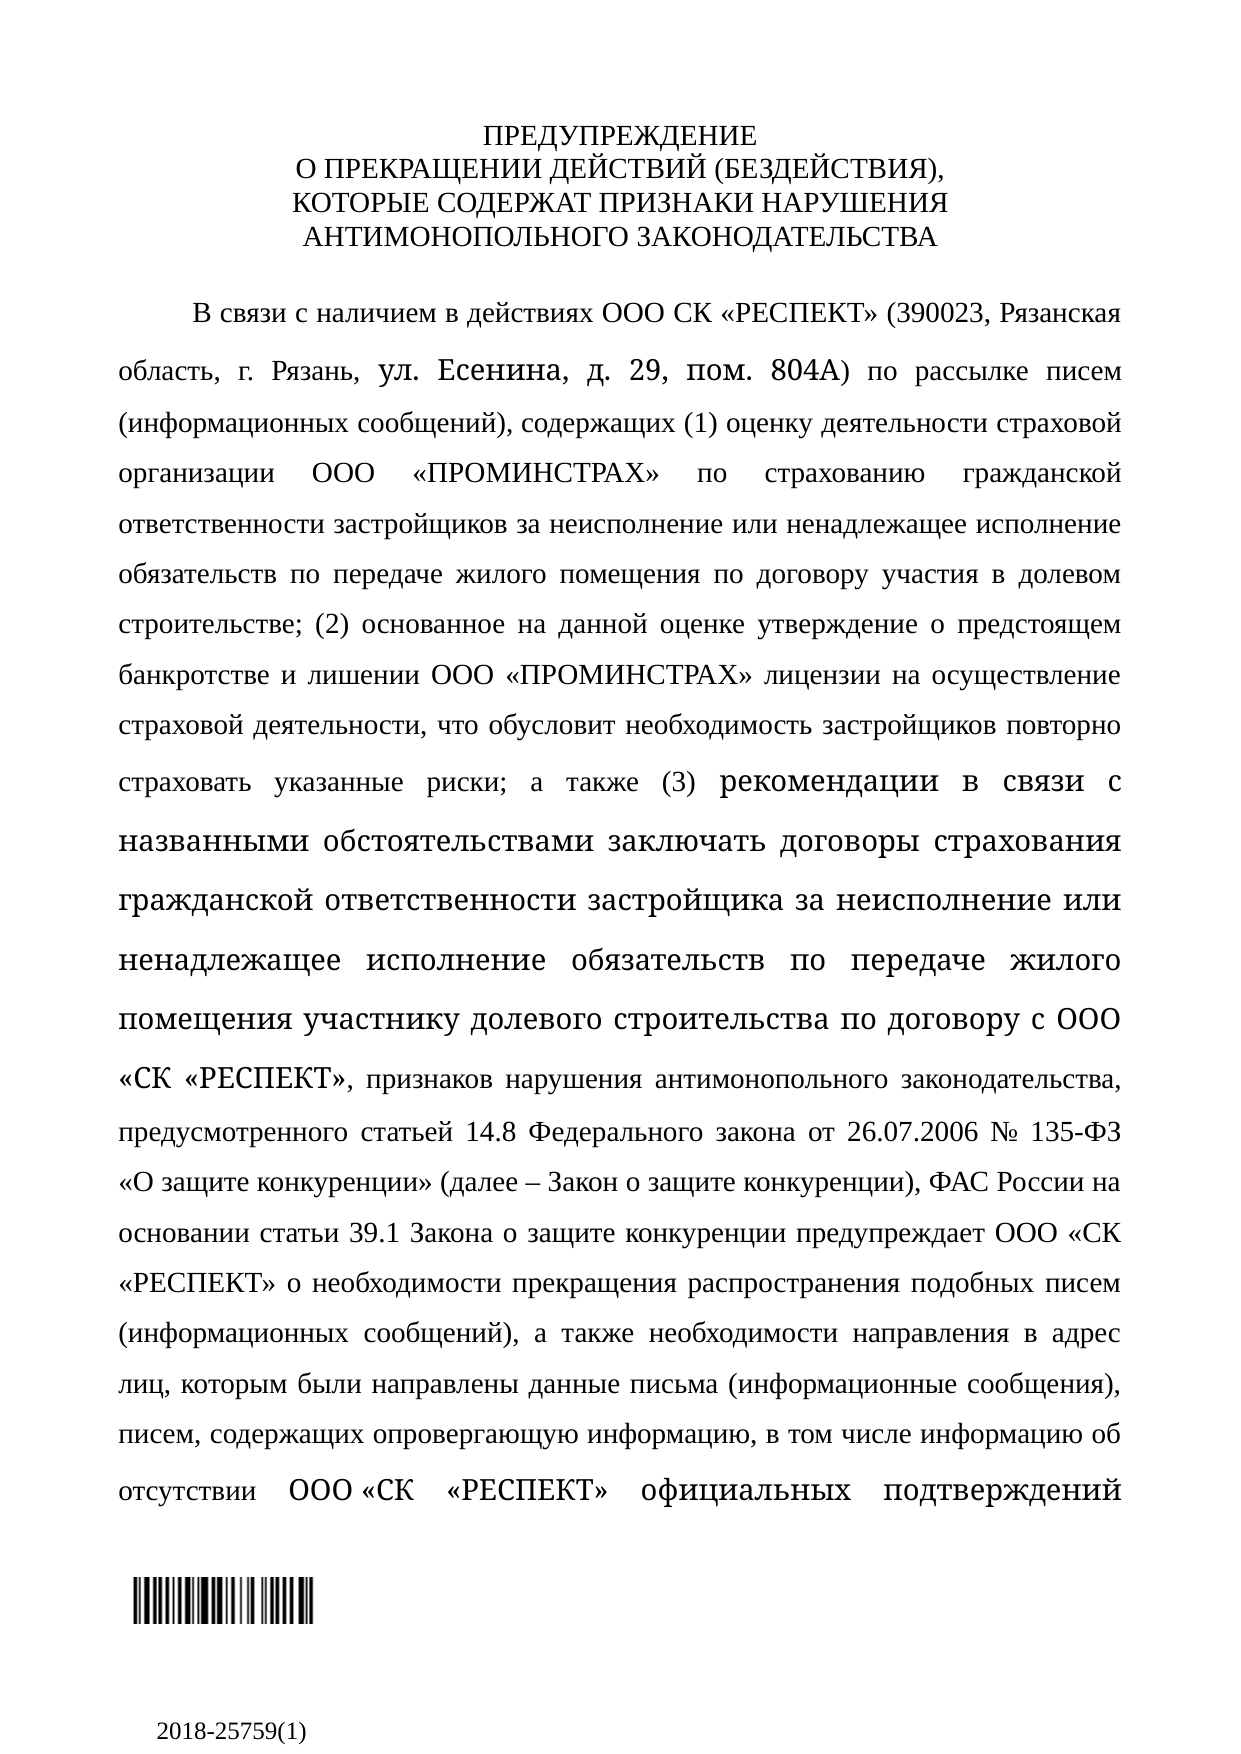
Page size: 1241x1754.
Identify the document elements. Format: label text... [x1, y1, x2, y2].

text В связи с наличием в действиях ООО СК «РЕСПЕКТ» (390023, Рязанская область, г. Рязань, ул. Есенина, д. 29, пом. 804А) по рассылке писем (информационных сообщений), содержащих (1) оценку деятельности страховой организации ООО «ПРОМИНСТРАХ» по страхованию гражданской ответственности застройщиков за неисполнение или ненадлежащее исполнение обязательств по передаче жилого помещения по договору участия в долевом строительстве; (2) основанное на данной оценке утверждение о предстоящем банкротстве и лишении ООО «ПРОМИНСТРАХ» лицензии на осуществление страховой деятельности, что обусловит необходимость застройщиков повторно страховать указанные риски; а также (3) рекомендации в связи с названными обстоятельствами заключать договоры страхования гражданской ответственности застройщика за неисполнение или ненадлежащее исполнение обязательств по передаче жилого помещения участнику долевого строительства по договору с ООО «СК «РЕСПЕКТ», признаков нарушения антимонопольного законодательства, предусмотренного статьей 14.8 Федерального закона от 26.07.2006 № 135-ФЗ «О защите конкуренции» (далее – Закон о защите конкуренции), ФАС России на основании статьи 39.1 Закона о защите конкуренции предупреждает ООО «СК «РЕСПЕКТ» о необходимости прекращения распространения подобных писем (информационных сообщений), а также необходимости направления в адрес лиц, которым были направлены данные письма (информационные сообщения), писем, содержащих опровергающую информацию, в том числе информацию об отсутствии ООО «СК «РЕСПЕКТ» официальных подтверждений [118, 295, 1122, 1509]
text ПРЕДУПРЕЖДЕНИЕ О ПРЕКРАЩЕНИИ ДЕЙСТВИЙ (БЕЗДЕЙСТВИЯ), КОТОРЫЕ СОДЕРЖАТ ПРИЗНАКИ НАРУШЕНИЯ [118, 118, 1122, 219]
picture [118, 1577, 331, 1624]
text АНТИМОНОПОЛЬНОГО ЗАКОНОДАТЕЛЬСТВА [118, 219, 1122, 252]
